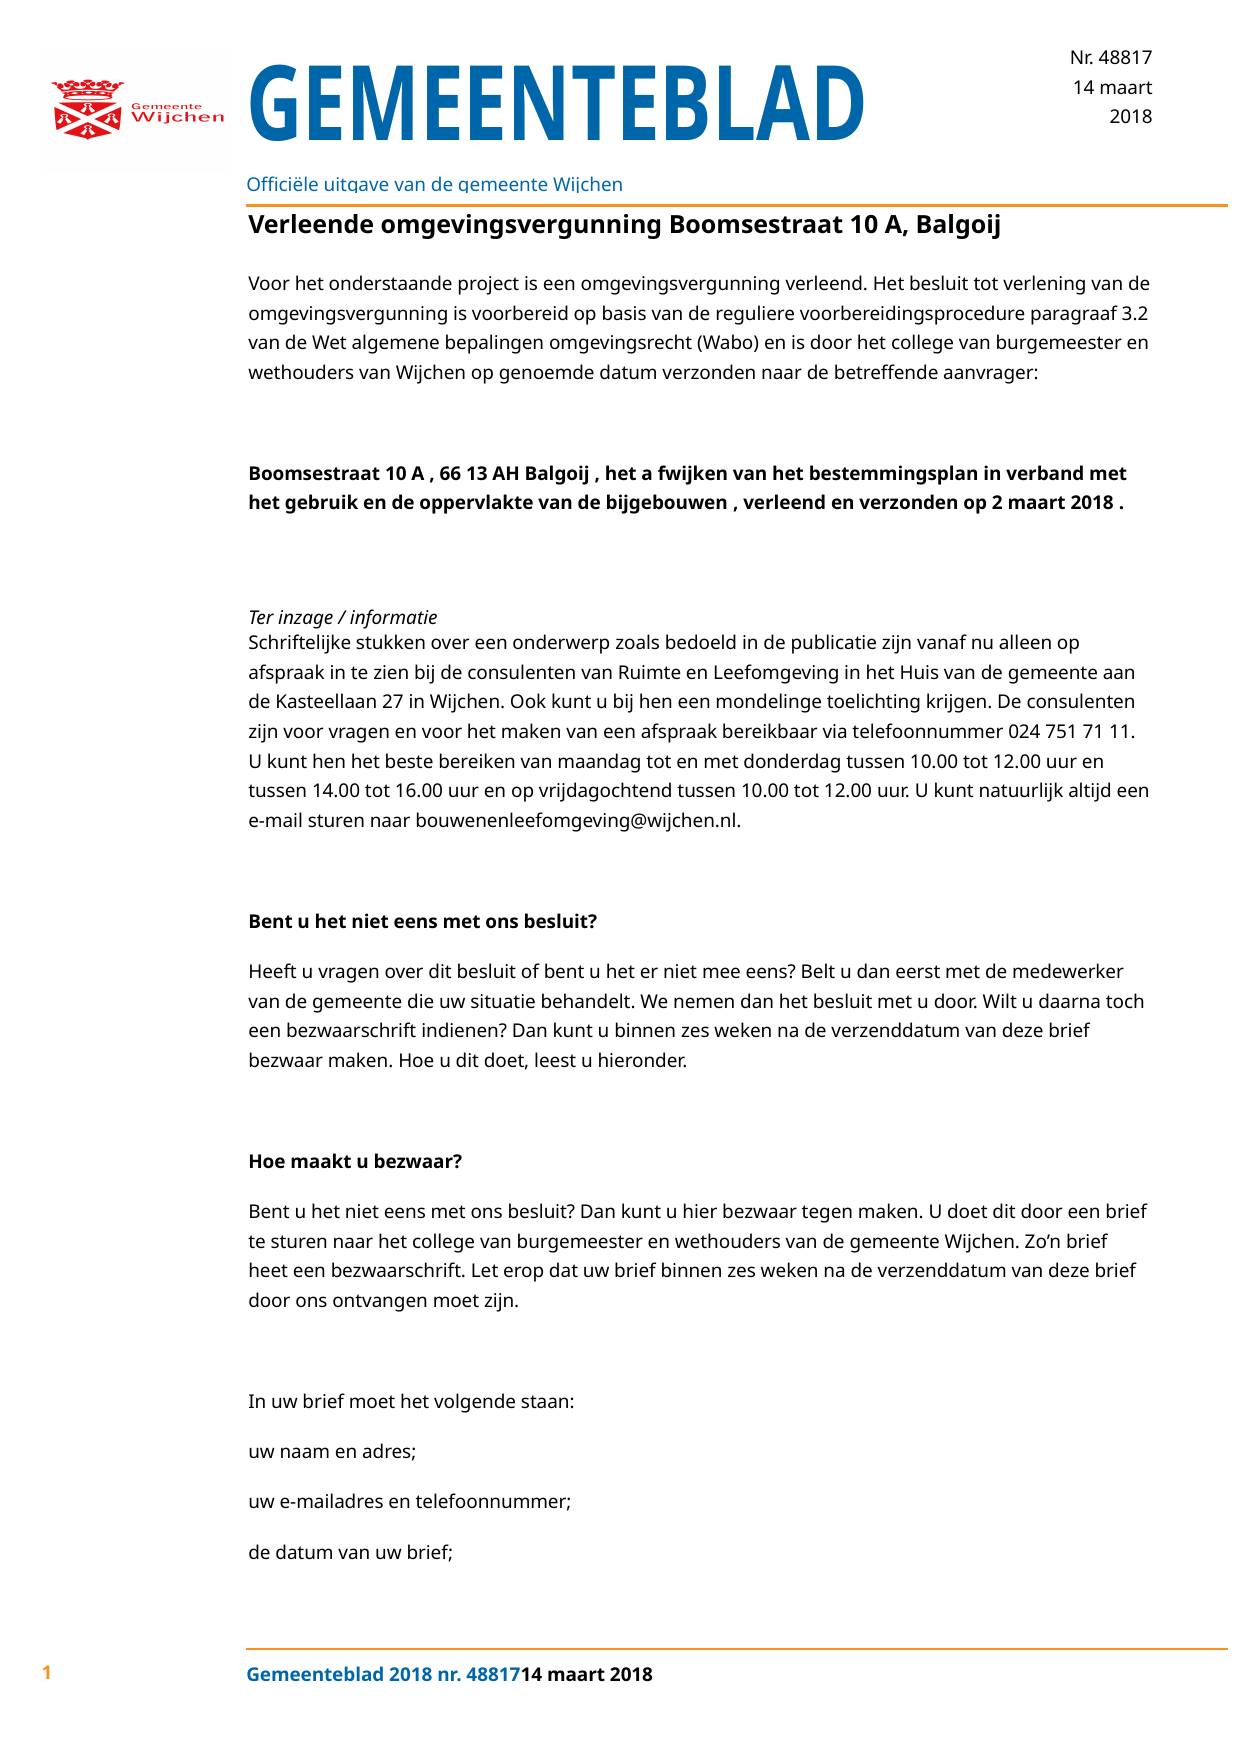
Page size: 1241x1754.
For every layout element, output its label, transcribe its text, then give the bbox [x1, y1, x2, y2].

text Boomsestraat 10 A , 66 13 AH Balgoij , het a fwijken van het bestemmingsplan in verband met het gebruik en de oppervlakte van de bijgebouwen , verleend en verzonden op 2 maart 2018 . [248, 460, 1152, 515]
text de datum van uw brief; [248, 1539, 1152, 1565]
text Voor het onderstaande project is een omgevingsvergunning verleend. Het besluit tot verlening van de omgevingsvergunning is voorbereid op basis van de reguliere voorbereidingsprocedure paragraaf 3.2 van de Wet algemene bepalingen omgevingsrecht (Wabo) en is door het college van burgemeester en wethouders van Wijchen op genoemde datum verzonden naar de betreffende aanvrager: [248, 270, 1152, 385]
text Hoe maakt u bezwaar? [248, 1148, 1152, 1174]
text Heeft u vragen over dit besluit of bent u het er niet mee eens? Belt u dan eerst met de medewerker van de gemeente die uw situatie behandelt. We nemen dan het besluit met u door. Wilt u daarna toch een bezwaarschrift indienen? Dan kunt u binnen zes weken na de verzenddatum van deze brief bezwaar maken. Hoe u dit doet, leest u hieronder. [248, 958, 1152, 1073]
text Bent u het niet eens met ons besluit? [248, 908, 1152, 934]
picture [41, 47, 231, 172]
text Schriftelijke stukken over een onderwerp zoals bedoeld in de publicatie zijn vanaf nu alleen op afspraak in te zien bij de consulenten van Ruimte en Leefomgeving in het Huis van de gemeente aan de Kasteellaan 27 in Wijchen. Ook kunt u bij hen een mondelinge toelichting krijgen. De consulenten zijn voor vragen en voor het maken van een afspraak bereikbaar via telefoonnummer 024 751 71 11. U kunt hen het beste bereiken van maandag tot en met donderdag tussen 10.00 tot 12.00 uur en tussen 14.00 tot 16.00 uur en op vrijdagochtend tussen 10.00 tot 12.00 uur. U kunt natuurlijk altijd een e-mail sturen naar bouwenenleefomgeving@wijchen.nl. [248, 629, 1152, 833]
text uw e-mailadres en telefoonnummer; [248, 1489, 1152, 1514]
text Ter inzage / informatie [248, 604, 1152, 629]
text Verleende omgevingsvergunning Boomsestraat 10 A, Balgoij [248, 207, 1152, 241]
text uw naam en adres; [248, 1438, 1152, 1464]
text Bent u het niet eens met ons besluit? Dan kunt u hier bezwaar tegen maken. U doet dit door een brief te sturen naar het college van burgemeester en wethouders van de gemeente Wijchen. Zo’n brief heet een bezwaarschrift. Let erop dat uw brief binnen zes weken na de verzenddatum van deze brief door ons ontvangen moet zijn. [248, 1198, 1152, 1313]
text In uw brief moet het volgende staan: [248, 1388, 1152, 1414]
